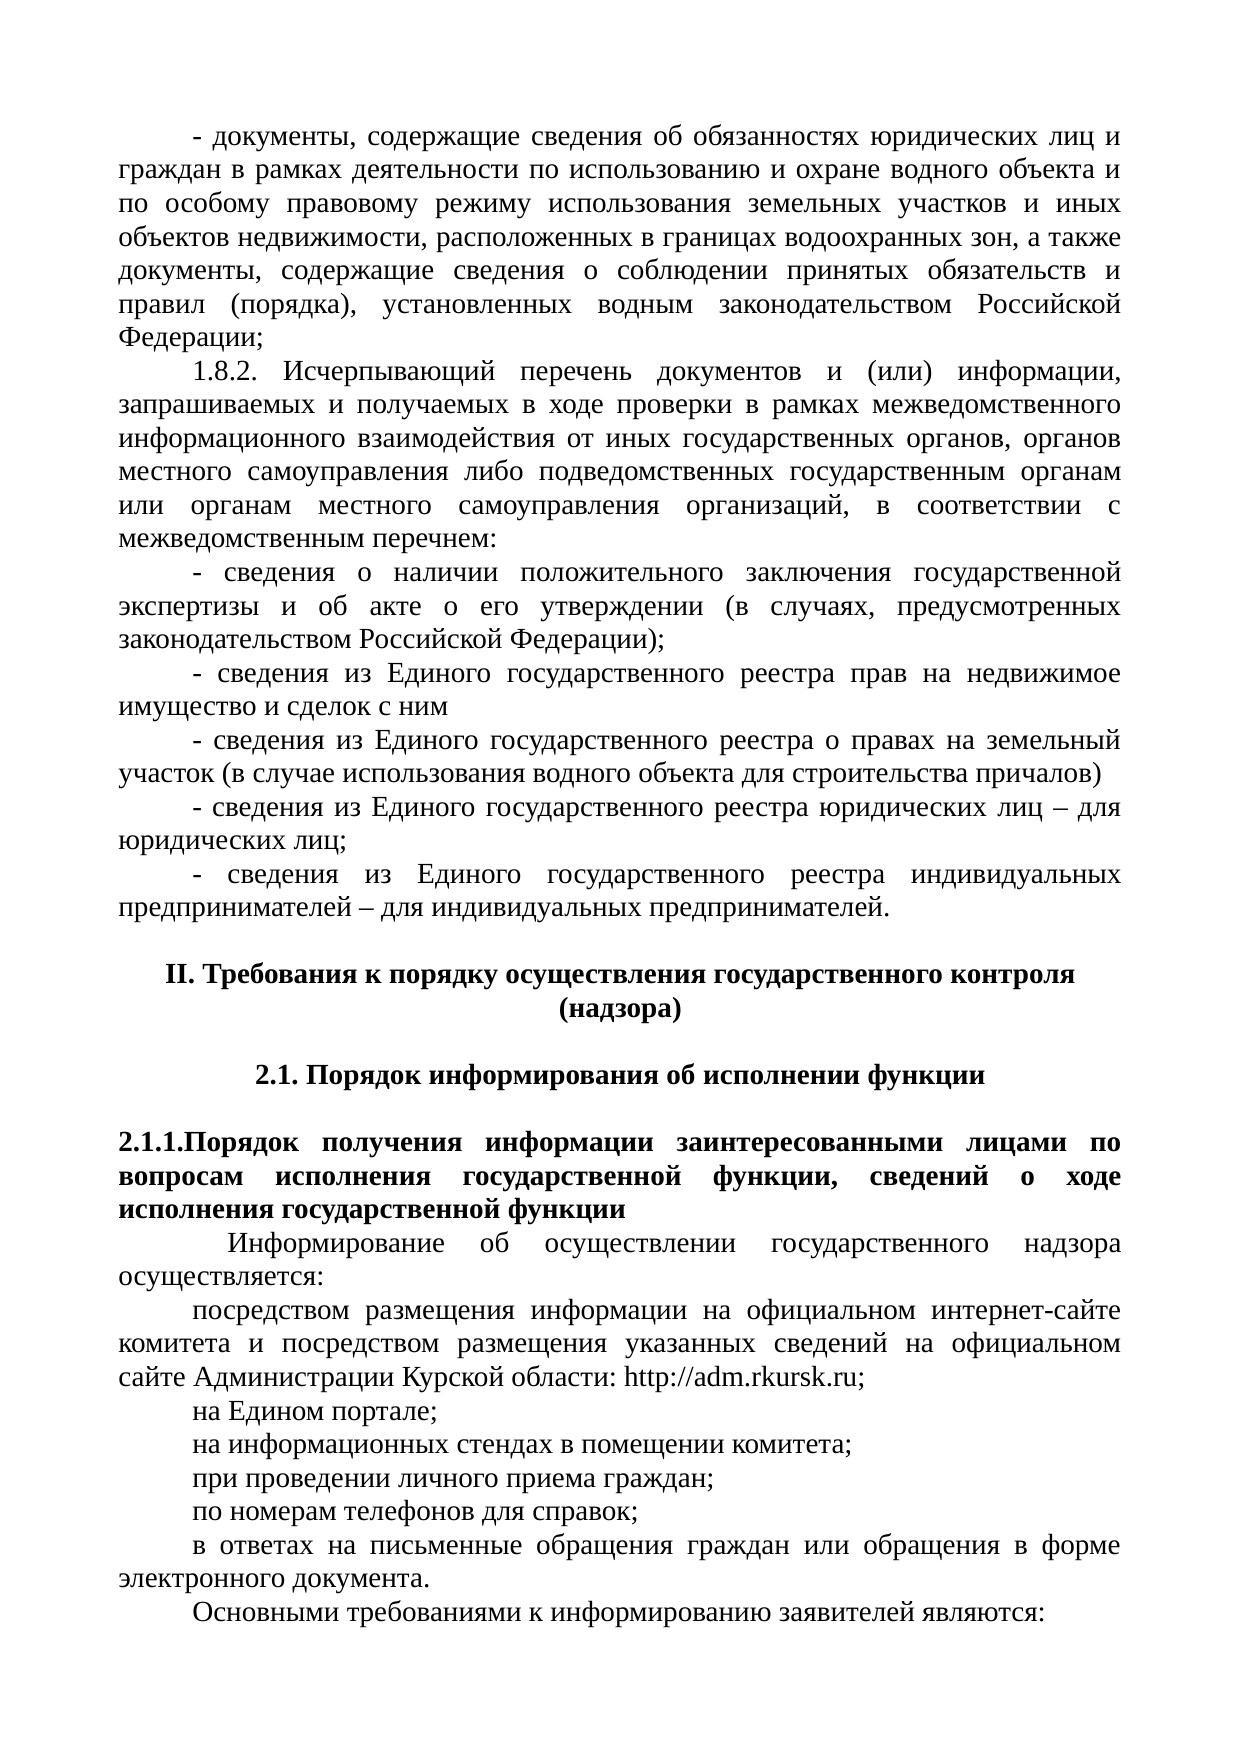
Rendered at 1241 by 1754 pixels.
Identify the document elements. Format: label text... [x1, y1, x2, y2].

text - документы, содержащие сведения об обязанностях юридических лиц и граждан в рамках деятельности по использованию и охране водного объекта и по особому правовому режиму использования земельных участков и иных объектов недвижимости, расположенных в границах водоохранных зон, а также документы, содержащие сведения о соблюдении принятых обязательств и правил (порядка), установленных водным законодательством Российской Федерации; [118, 118, 1122, 353]
text - сведения из Единого государственного реестра о правах на земельный участок (в случае использования водного объекта для строительства причалов) [118, 722, 1122, 789]
text - сведения из Единого государственного реестра юридических лиц – для юридических лиц; [118, 789, 1122, 856]
text Основными требованиями к информированию заявителей являются: [118, 1594, 1122, 1627]
text - сведения из Единого государственного реестра прав на недвижимое имущество и сделок с ним [118, 655, 1122, 722]
text 2.1.1.Порядок получения информации заинтересованными лицами по вопросам исполнения государственной функции, сведений о ходе исполнения государственной функции [118, 1124, 1122, 1225]
text - сведения о наличии положительного заключения государственной экспертизы и об акте о его утверждении (в случаях, предусмотренных законодательством Российской Федерации); [118, 554, 1122, 655]
text при проведении личного приема граждан; [118, 1460, 1122, 1493]
text 2.1. Порядок информирования об исполнении функции [118, 1057, 1122, 1091]
text на Едином портале; [118, 1393, 1122, 1426]
text по номерам телефонов для справок; [118, 1493, 1122, 1527]
text Информирование об осуществлении государственного надзора осуществляется: [118, 1225, 1122, 1292]
text в ответах на письменные обращения граждан или обращения в форме электронного документа. [118, 1527, 1122, 1594]
text - сведения из Единого государственного реестра индивидуальных предпринимателей – для индивидуальных предпринимателей. [118, 856, 1122, 923]
text посредством размещения информации на официальном интернет-сайте комитета и посредством размещения указанных сведений на официальном сайте Администрации Курской области: http://adm.rkursk.ru; [118, 1292, 1122, 1393]
text 1.8.2. Исчерпывающий перечень документов и (или) информации, запрашиваемых и получаемых в ходе проверки в рамках межведомственного информационного взаимодействия от иных государственных органов, органов местного самоуправления либо подведомственных государственным органам или органам местного самоуправления организаций, в соответствии с межведомственным перечнем: [118, 353, 1122, 554]
text II. Требования к порядку осуществления государственного контроля (надзора) [118, 957, 1122, 1024]
text на информационных стендах в помещении комитета; [118, 1426, 1122, 1460]
